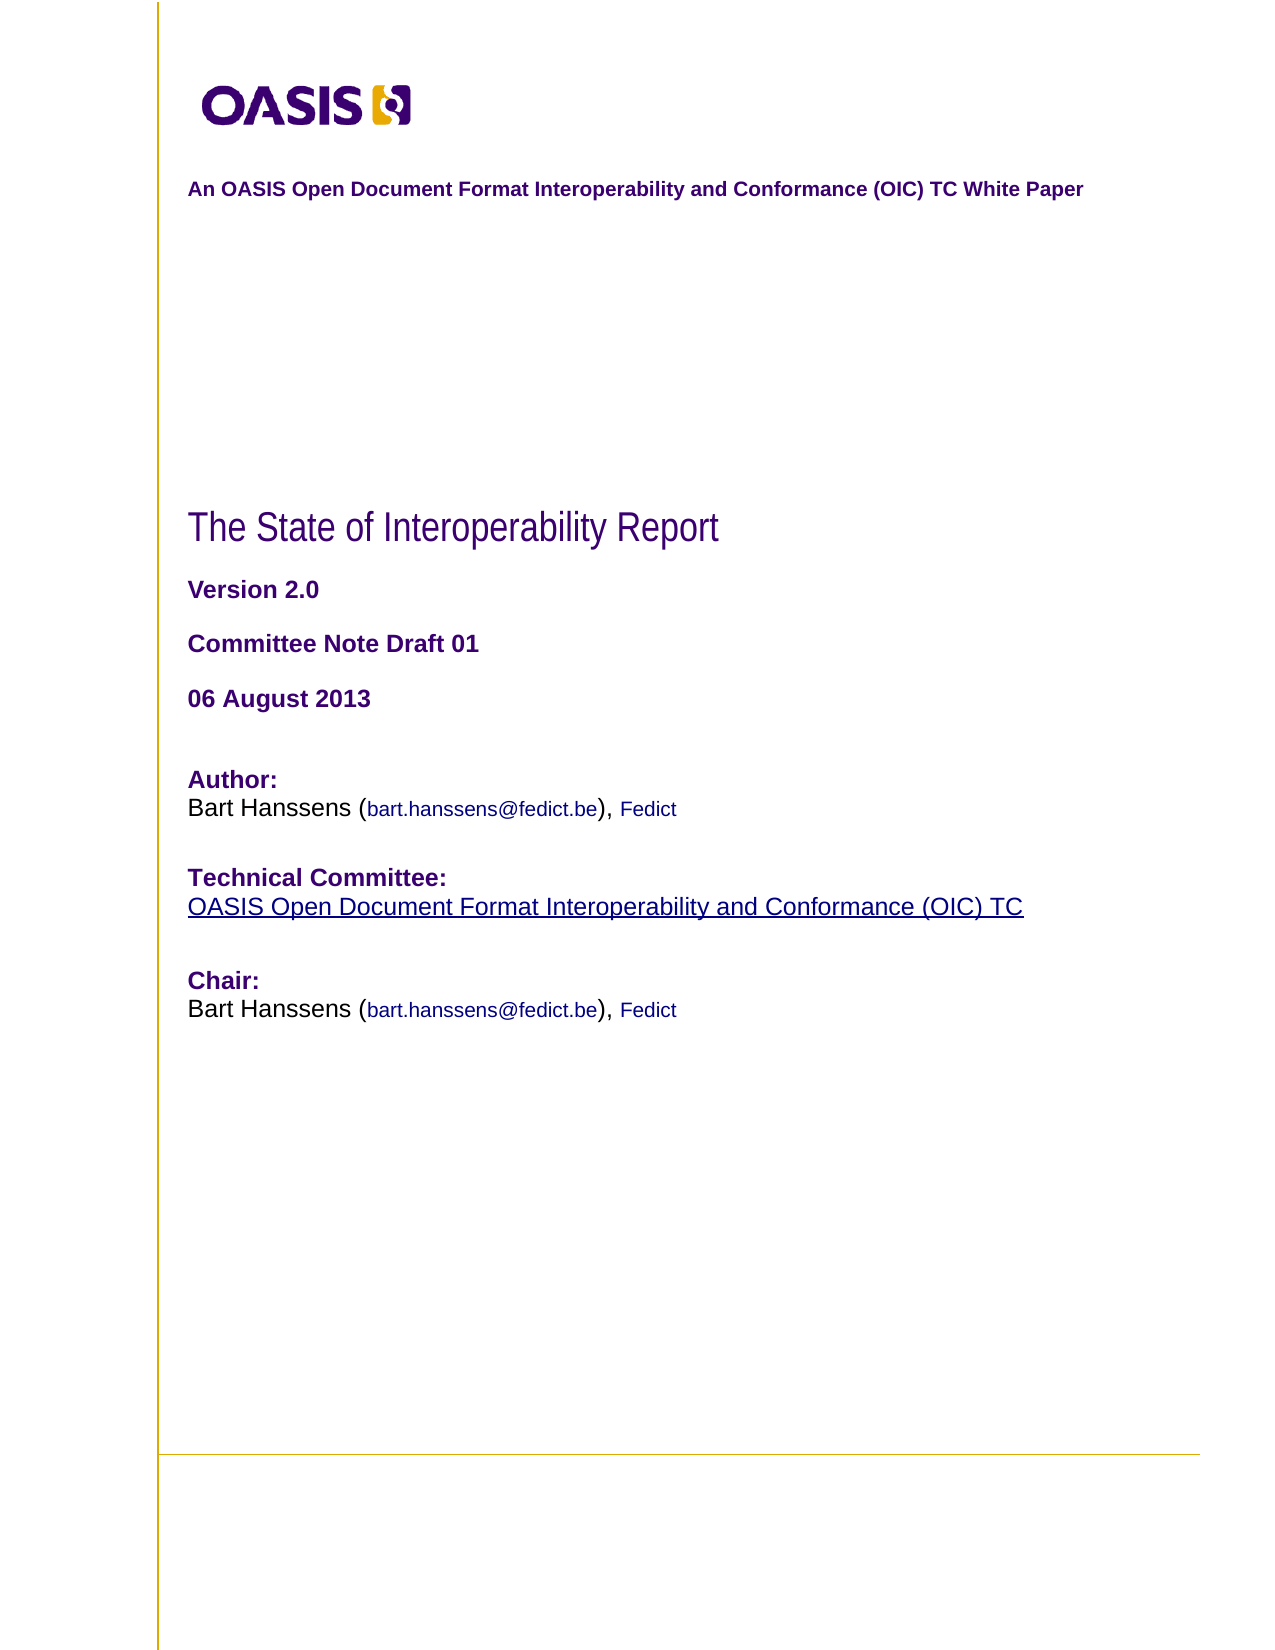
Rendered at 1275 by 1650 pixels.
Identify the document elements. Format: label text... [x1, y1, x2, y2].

title Technical Committee: [187, 863, 1087, 891]
text Bart Hanssens (bart.hanssens@fedict.be), Fedict [187, 793, 1087, 822]
text An OASIS Open Document Format Interoperability and Conformance (OIC) TC White Paper [187, 175, 1087, 202]
title The State of Interoperability Report [187, 502, 1087, 550]
subtitle Committee Note Draft 01 [187, 629, 1087, 658]
picture [195, 73, 419, 133]
title Chair: [187, 966, 1087, 994]
title OASIS Open Document Format Interoperability and Conformance (OIC) TC [187, 891, 1087, 920]
subtitle Version 2.0 [187, 575, 1087, 604]
title Author: [187, 764, 1087, 793]
title 06 August 2013 [187, 684, 1087, 712]
text Bart Hanssens (bart.hanssens@fedict.be), Fedict [187, 994, 1087, 1023]
